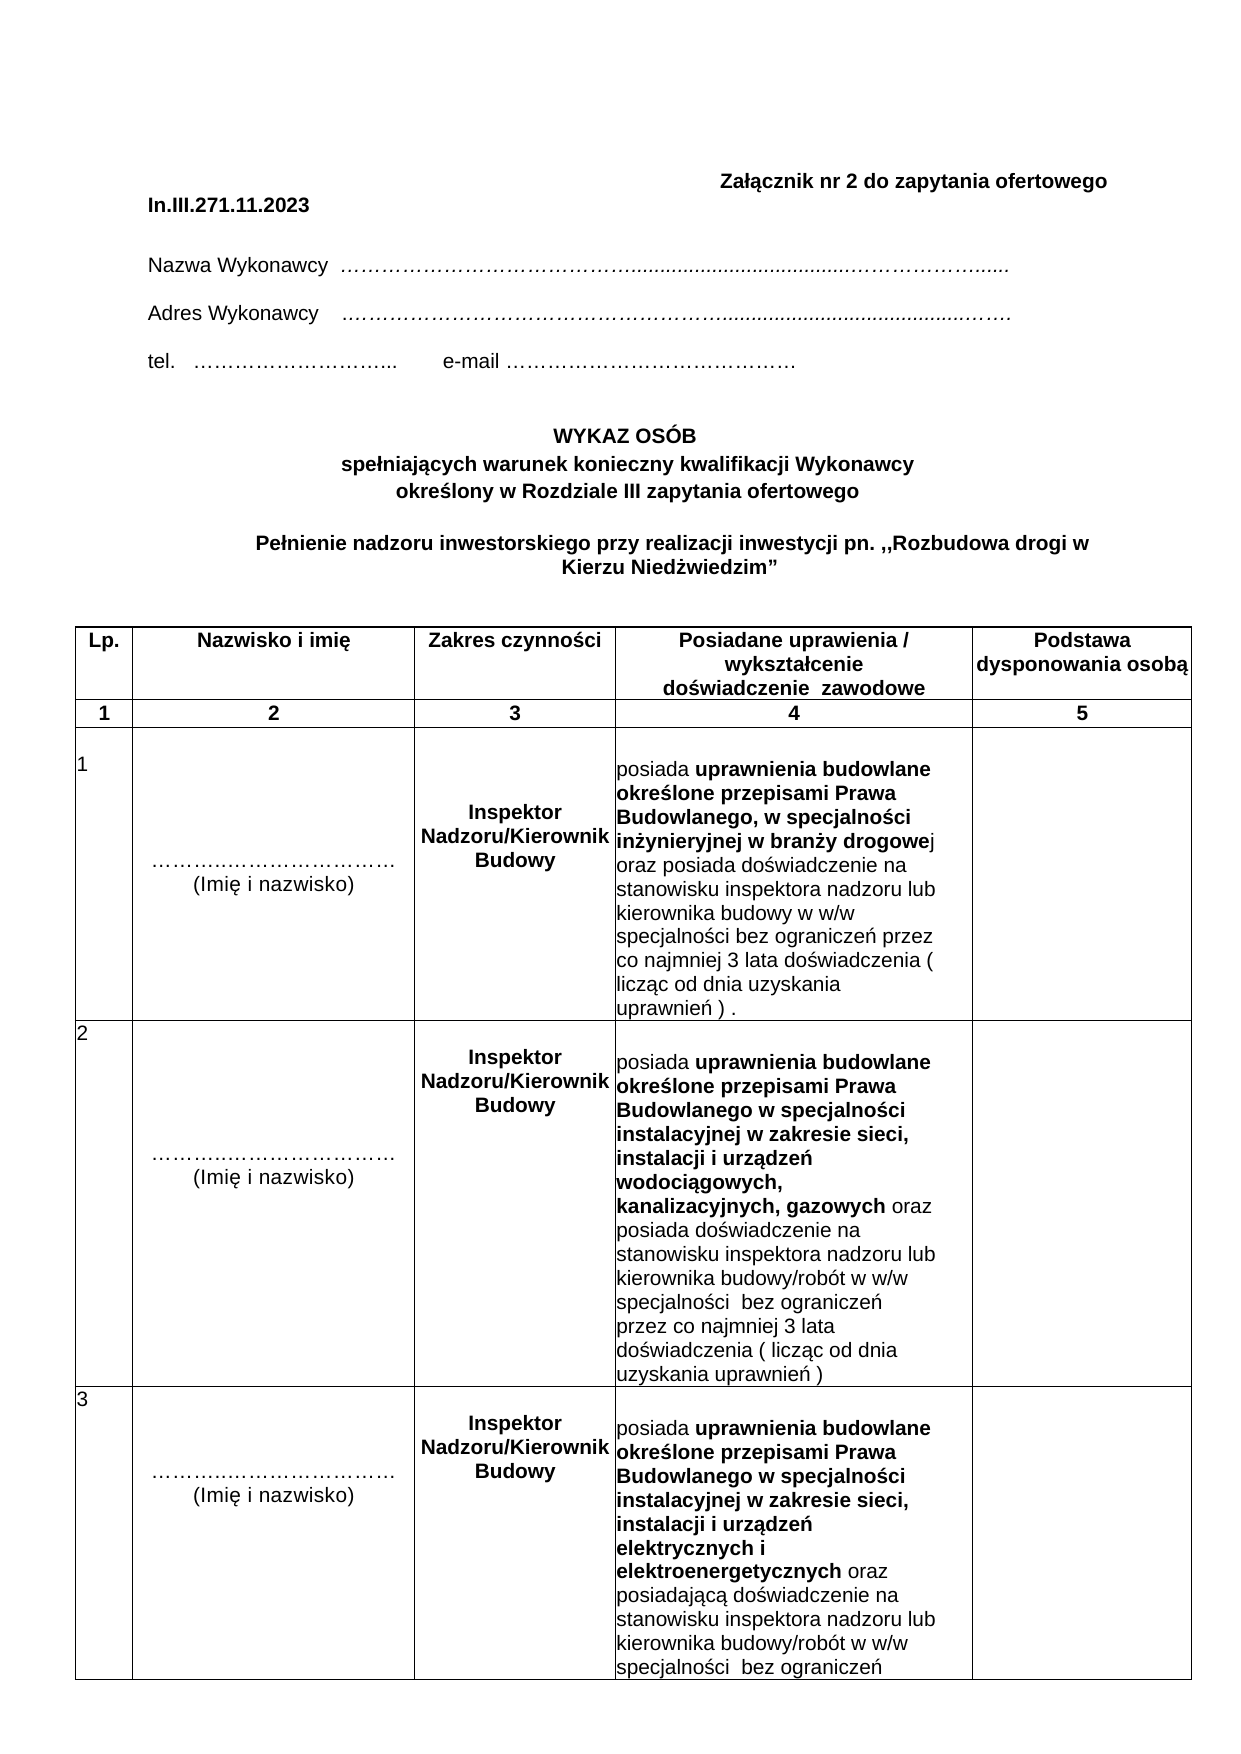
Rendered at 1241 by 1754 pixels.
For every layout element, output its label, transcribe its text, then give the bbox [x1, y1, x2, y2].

table_cell posiada uprawnienia budowlane określone przepisami Prawa Budowlanego, w specjalności inżynieryjnej w branży drogowej oraz posiada doświadczenie na stanowisku inspektora nadzoru lub kierownika budowy w w/w specjalności bez ograniczeń przez co najmniej 3 lata doświadczenia ( licząc od dnia uzyskania uprawnień ) . [616, 728, 972, 1020]
table_cell 1 [76, 728, 132, 1020]
table_cell Inspektor Nadzoru/Kierownik Budowy [415, 728, 615, 1020]
table_cell 3 [415, 700, 615, 727]
table_cell 3 [76, 1387, 132, 1679]
table_header Nazwisko i imię [133, 628, 414, 699]
text Załącznik nr 2 do zapytania ofertowego [148, 169, 1108, 193]
table_cell 2 [76, 1021, 132, 1386]
text Nazwa Wykonawcy ……………………………………......................................………………...... [148, 253, 1108, 277]
table_header Lp. [76, 628, 132, 699]
text spełniających warunek konieczny kwalifikacji Wykonawcy [148, 452, 1108, 476]
table_header Posiadane uprawienia / wykształcenie doświadczenie zawodowe [616, 628, 972, 699]
table_cell [973, 1387, 1191, 1679]
text tel. ………………………... e-mail …………………………………… [148, 349, 1108, 373]
text określony w Rozdziale III zapytania ofertowego [148, 479, 1108, 503]
text Pełnienie nadzoru inwestorskiego przy realizacji inwestycji pn. ,,Rozbudowa drogi w Kierzu Niedżwiedzim” [237, 531, 1108, 578]
table_cell posiada uprawnienia budowlane określone przepisami Prawa Budowlanego w specjalności instalacyjnej w zakresie sieci, instalacji i urządzeń elektrycznych i elektroenergetycznych oraz posiadającą doświadczenie na stanowisku inspektora nadzoru lub kierownika budowy/robót w w/w specjalności bez ograniczeń [616, 1387, 972, 1679]
table_cell ………..…………………… (Imię i nazwisko) [133, 1387, 414, 1679]
table_cell [973, 1021, 1191, 1386]
text Adres Wykonawcy .………………………………………………..........................................……. [148, 301, 1108, 325]
table_cell ………..…………………… (Imię i nazwisko) [133, 1021, 414, 1386]
table_cell 1 [76, 700, 132, 727]
table_cell ………..…………………… (Imię i nazwisko) [133, 728, 414, 1020]
table_header Zakres czynności [415, 628, 615, 699]
table_cell 4 [616, 700, 972, 727]
table_cell posiada uprawnienia budowlane określone przepisami Prawa Budowlanego w specjalności instalacyjnej w zakresie sieci, instalacji i urządzeń wodociągowych, kanalizacyjnych, gazowych oraz posiada doświadczenie na stanowisku inspektora nadzoru lub kierownika budowy/robót w w/w specjalności bez ograniczeń przez co najmniej 3 lata doświadczenia ( licząc od dnia uzyskania uprawnień ) [616, 1021, 972, 1386]
table_cell Inspektor Nadzoru/Kierownik Budowy [415, 1387, 615, 1679]
table_cell 2 [133, 700, 414, 727]
table_cell Inspektor Nadzoru/Kierownik Budowy [415, 1021, 615, 1386]
table_cell 5 [973, 700, 1191, 727]
table_header Podstawa dysponowania osobą [973, 628, 1191, 699]
table_cell [973, 728, 1191, 1020]
text In.III.271.11.2023 [148, 193, 1108, 217]
subtitle WYKAZ OSÓB [148, 424, 1108, 448]
